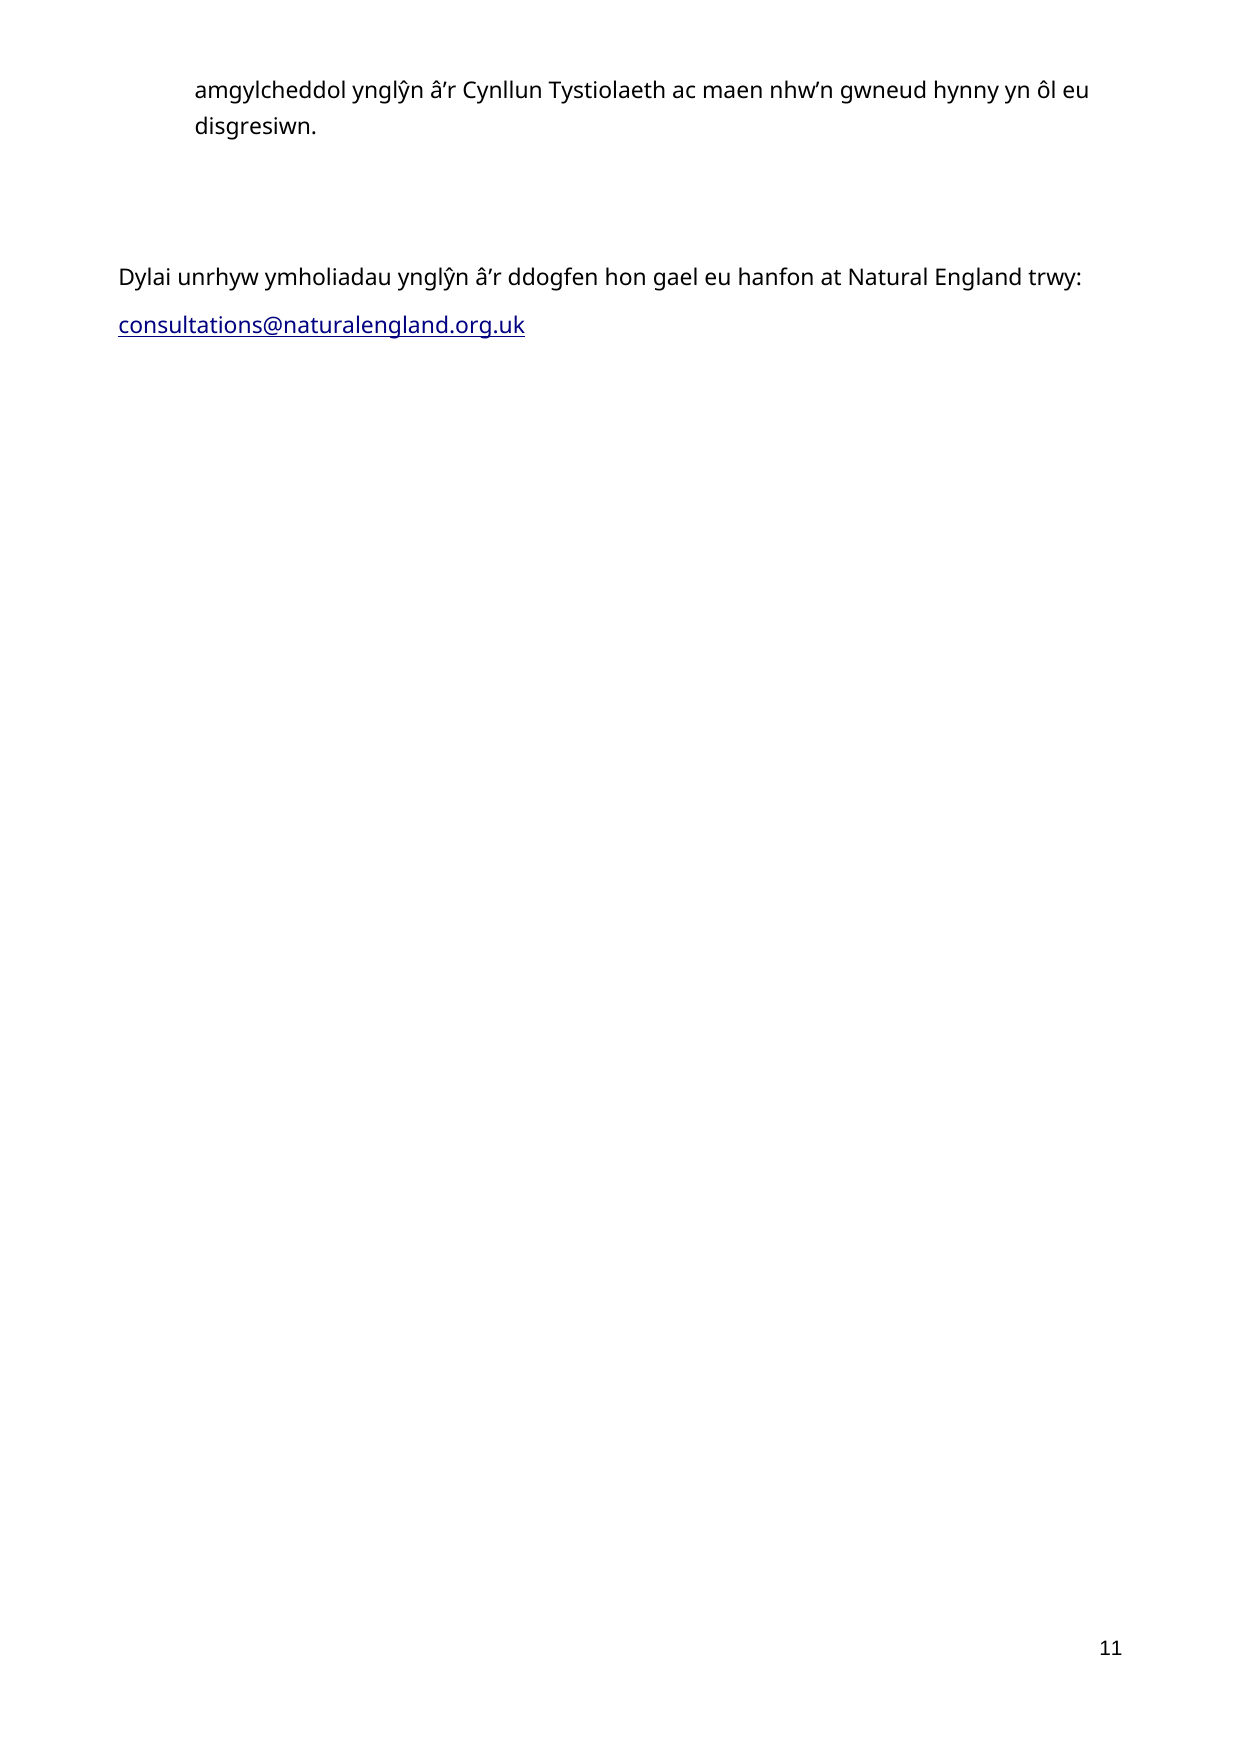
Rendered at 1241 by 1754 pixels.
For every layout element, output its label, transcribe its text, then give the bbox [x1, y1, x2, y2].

text consultations@naturalengland.org.uk [118, 309, 1122, 341]
text Dylai unrhyw ymholiadau ynglŷn â’r ddogfen hon gael eu hanfon at Natural England trwy: [118, 261, 1122, 292]
list amgylcheddol ynglŷn â’r Cynllun Tystiolaeth ac maen nhw’n gwneud hynny yn ôl eu disgresiwn. [157, 74, 1122, 141]
